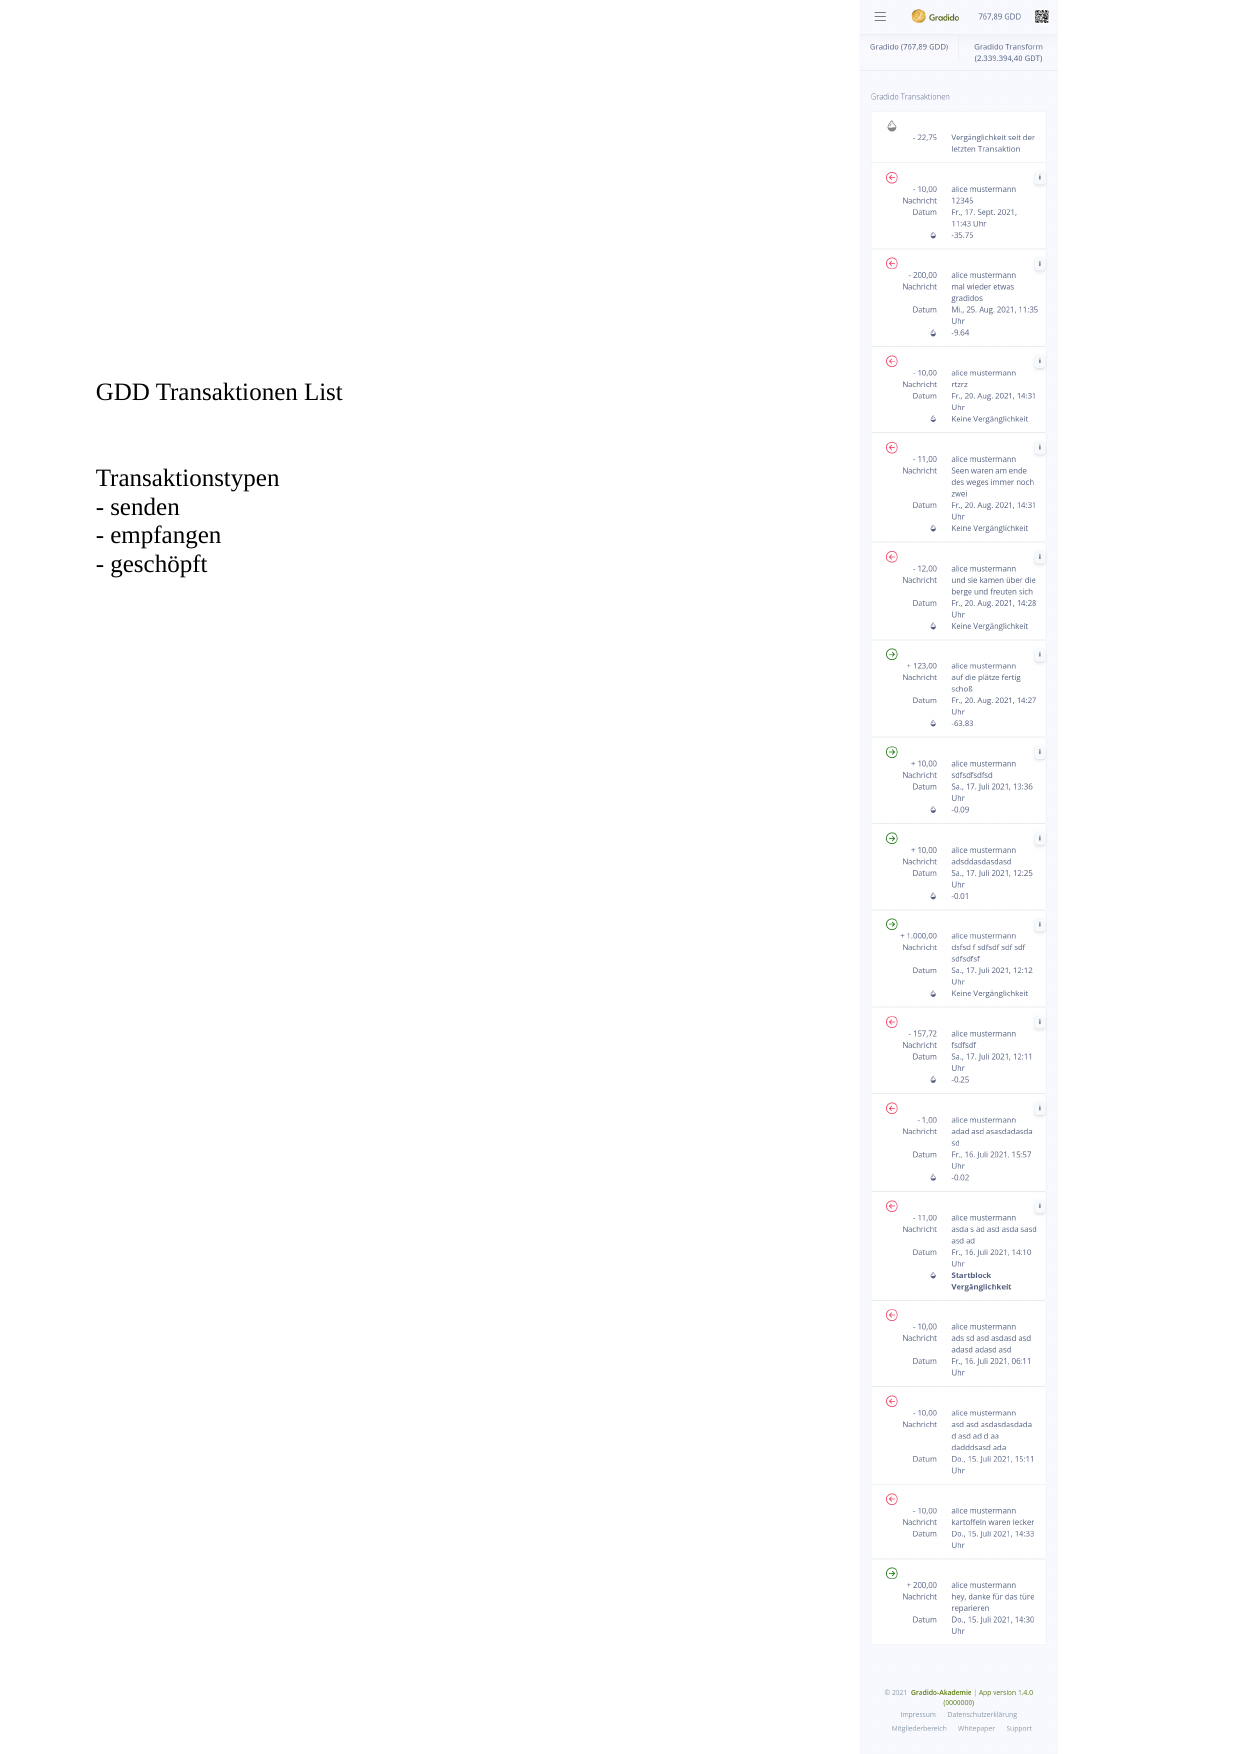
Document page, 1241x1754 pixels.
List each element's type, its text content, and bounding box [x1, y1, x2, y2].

text [1058, 549, 1121, 578]
picture [859, 0, 1058, 1754]
text [1058, 377, 1121, 406]
text GDD Transaktionen List [96, 377, 859, 406]
text - geschöpft [96, 549, 859, 578]
text - empfangen [96, 521, 859, 549]
text [1058, 521, 1121, 549]
text [1058, 463, 1121, 521]
text Transaktionstypen - senden [96, 463, 859, 521]
